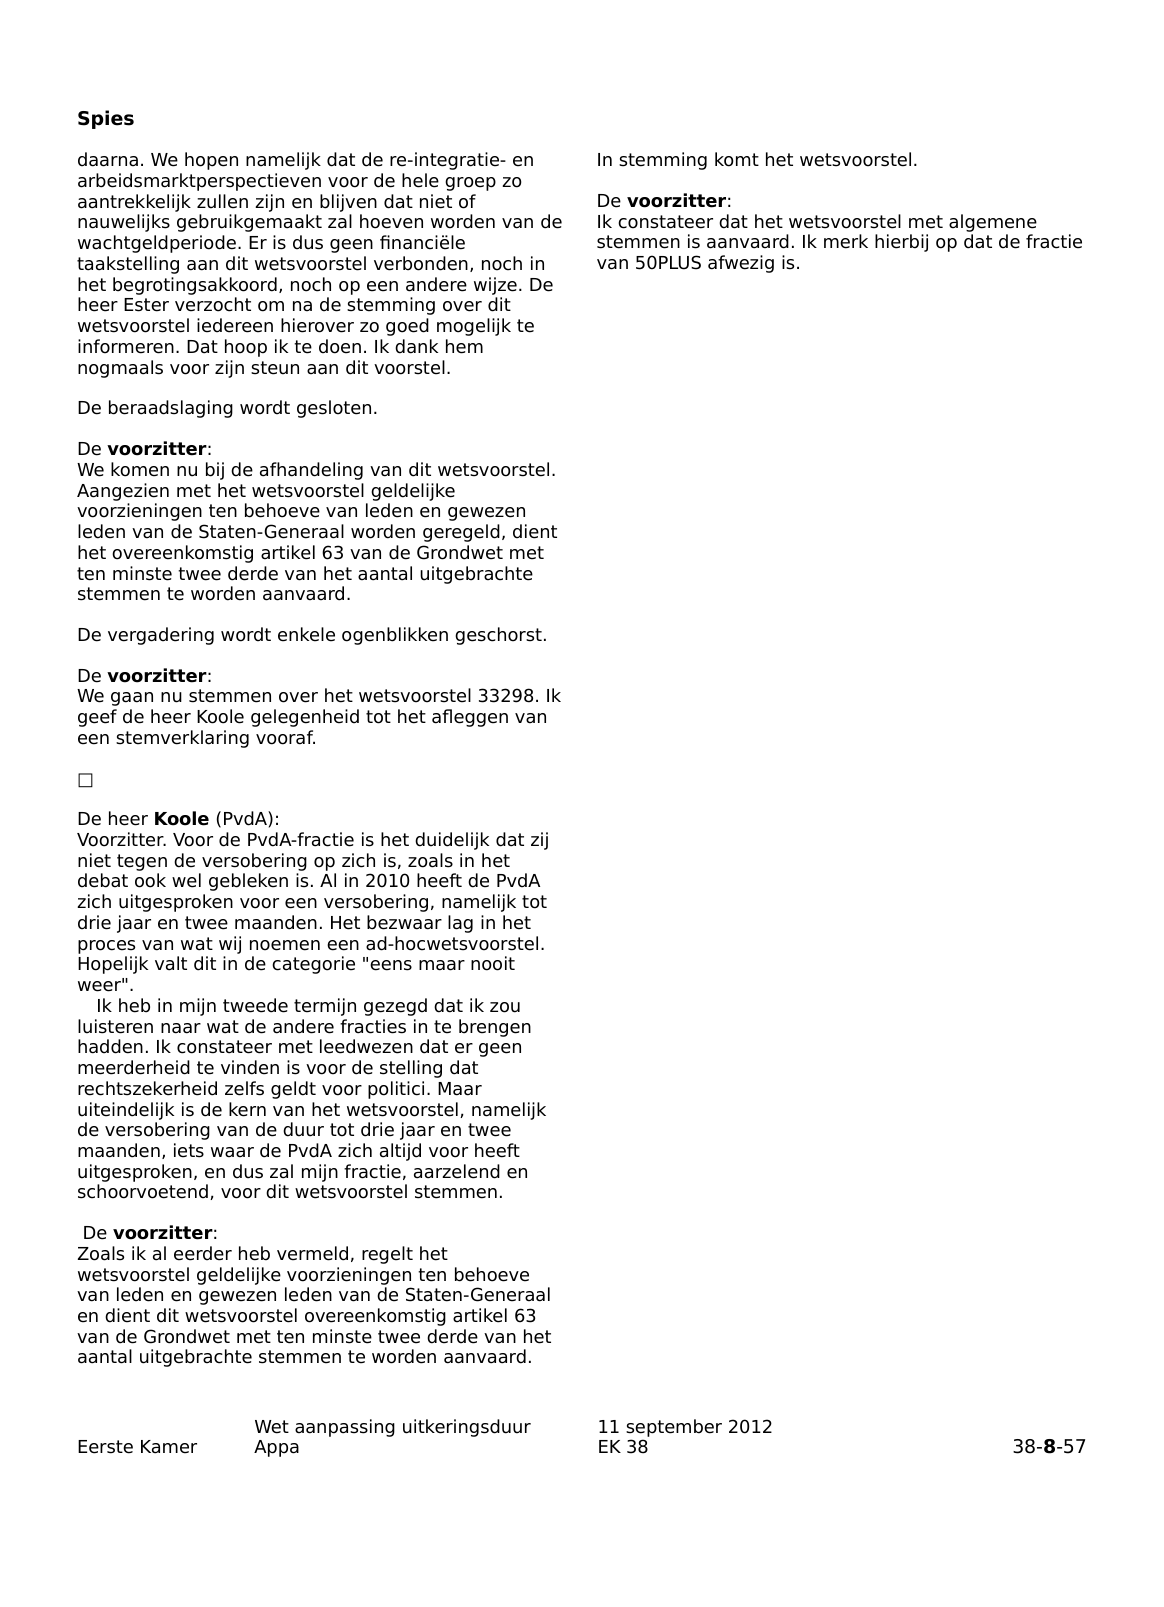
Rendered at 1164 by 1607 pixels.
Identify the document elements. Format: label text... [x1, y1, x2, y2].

text Ik constateer dat het wetsvoorstel met algemene stemmen is aanvaard. Ik merk hierbij op dat de fractie van 50PLUS afwezig is. [596, 212, 1087, 274]
text De voorzitter: [77, 1223, 567, 1244]
text De vergadering wordt enkele ogenblikken geschorst. [77, 625, 567, 646]
text Zoals ik al eerder heb vermeld, regelt het wetsvoorstel geldelijke voorzieningen ten behoeve van leden en gewezen leden van de Staten-Generaal en dient dit wetsvoorstel overeenkomstig artikel 63 van de Grondwet met ten minste twee derde van het aantal uitgebrachte stemmen te worden aanvaard. [77, 1244, 567, 1368]
text De heer Koole (PvdA): [77, 809, 567, 830]
text We gaan nu stemmen over het wetsvoorstel 33298. Ik geef de heer Koole gelegenheid tot het afleggen van een stemverklaring vooraf. [77, 686, 567, 748]
text We komen nu bij de afhandeling van dit wetsvoorstel. Aangezien met het wetsvoorstel geldelijke voorzieningen ten behoeve van leden en gewezen leden van de Staten-Generaal worden geregeld, dient het overeenkomstig artikel 63 van de Grondwet met ten minste twee derde van het aantal uitgebrachte stemmen te worden aanvaard. [77, 460, 567, 605]
text De voorzitter: [596, 191, 1087, 212]
text Ik heb in mijn tweede termijn gezegd dat ik zou luisteren naar wat de andere fracties in te brengen hadden. Ik constateer met leedwezen dat er geen meerderheid te vinden is voor de stelling dat rechtszekerheid zelfs geldt voor politici. Maar uiteindelijk is de kern van het wetsvoorstel, namelijk de versobering van de duur tot drie jaar en twee maanden, iets waar de PvdA zich altijd voor heeft uitgesproken, en dus zal mijn fractie, aarzelend en schoorvoetend, voor dit wetsvoorstel stemmen. [77, 996, 567, 1203]
text De voorzitter: [77, 666, 567, 686]
text De voorzitter: [77, 439, 567, 460]
text □ [77, 768, 567, 789]
text In stemming komt het wetsvoorstel. [596, 150, 1087, 171]
text Voorzitter. Voor de PvdA-fractie is het duidelijk dat zij niet tegen de versobering op zich is, zoals in het debat ook wel gebleken is. Al in 2010 heeft de PvdA zich uitgesproken voor een versobering, namelijk tot drie jaar en twee maanden. Het bezwaar lag in het proces van wat wij noemen een ad-hocwetsvoorstel. Hopelijk valt dit in de categorie "eens maar nooit weer". [77, 830, 567, 996]
text daarna. We hopen namelijk dat de re-integratie- en arbeidsmarktperspectieven voor de hele groep zo aantrekkelijk zullen zijn en blijven dat niet of nauwelijks gebruikgemaakt zal hoeven worden van de wachtgeldperiode. Er is dus geen financiële taakstelling aan dit wetsvoorstel verbonden, noch in het begrotingsakkoord, noch op een andere wijze. De heer Ester verzocht om na de stemming over dit wetsvoorstel iedereen hierover zo goed mogelijk te informeren. Dat hoop ik te doen. Ik dank hem nogmaals voor zijn steun aan dit voorstel. [77, 150, 567, 378]
text De beraadslaging wordt gesloten. [77, 398, 567, 419]
